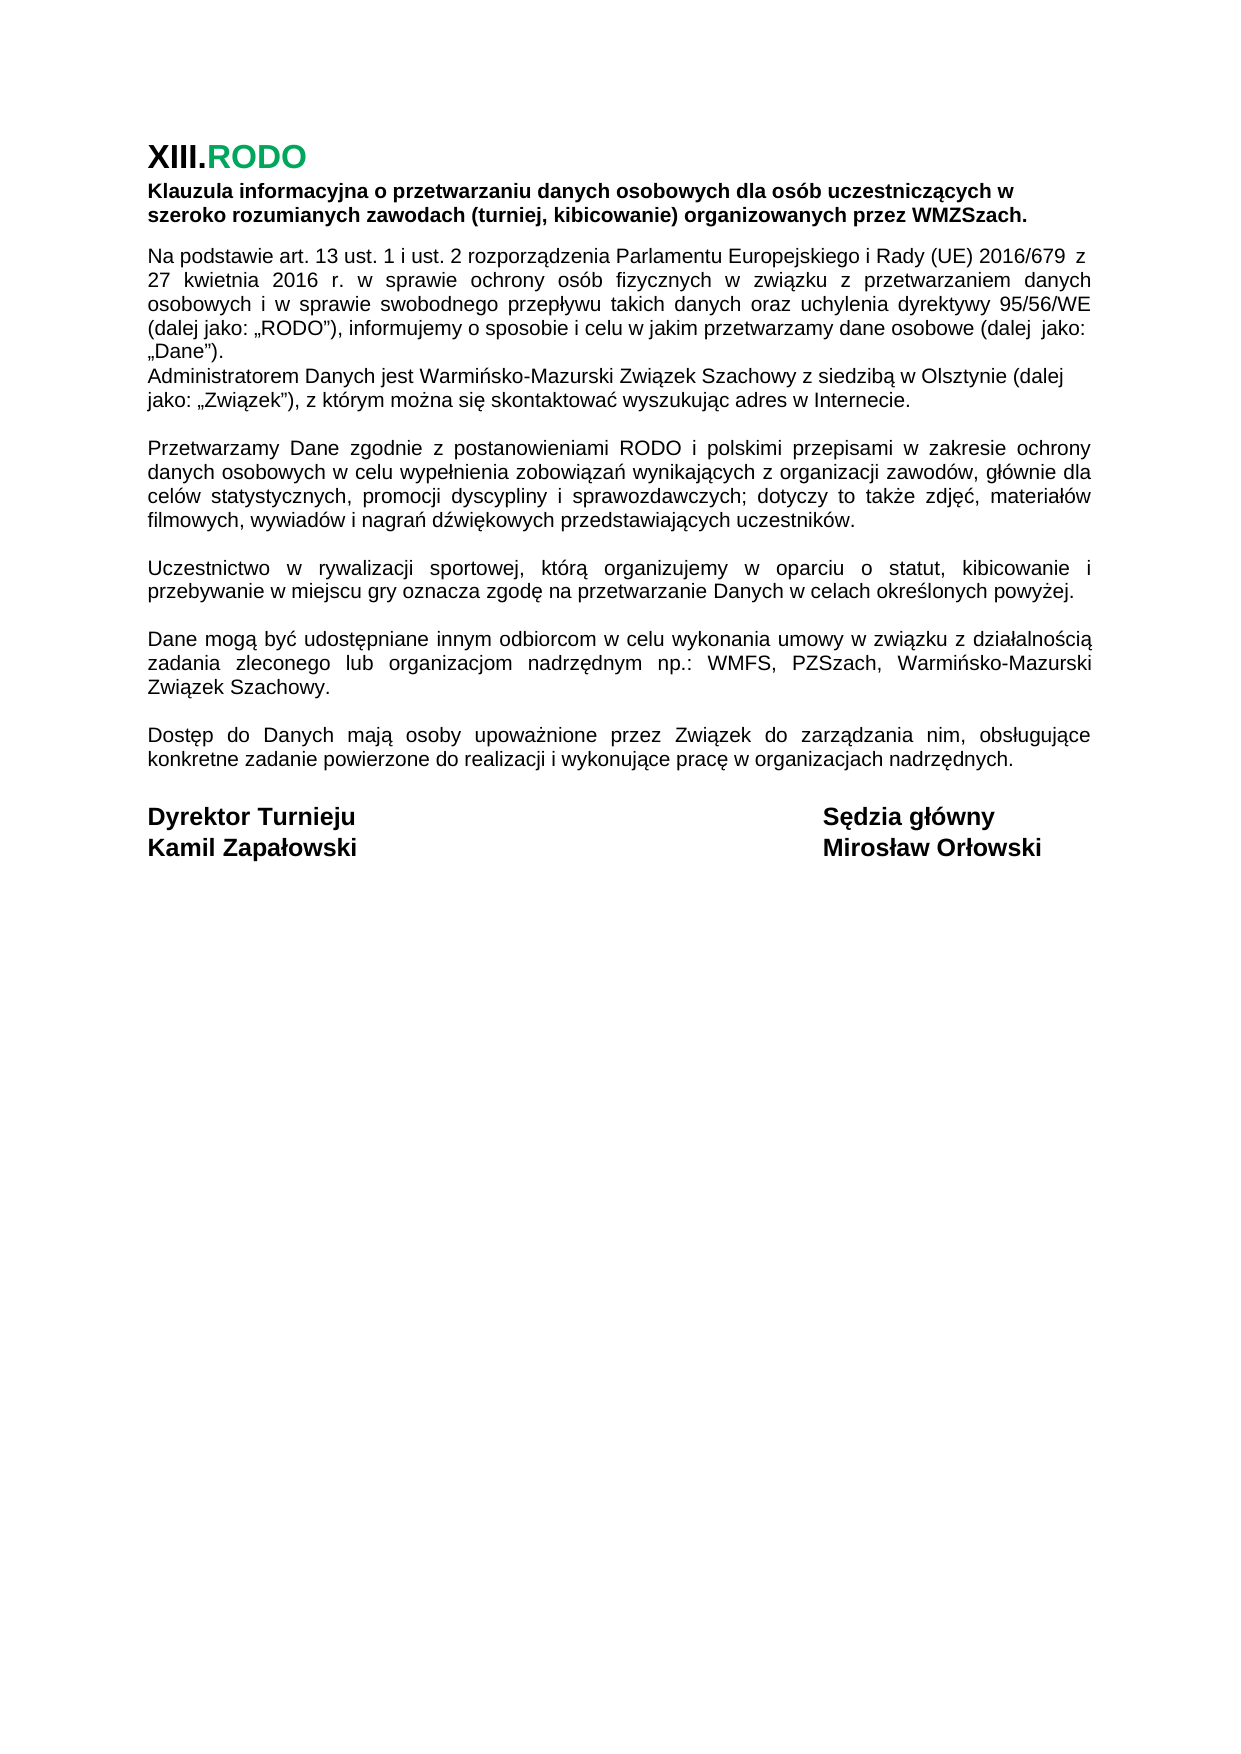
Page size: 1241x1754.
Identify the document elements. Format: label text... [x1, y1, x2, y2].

text 27 kwietnia 2016 r. w sprawie ochrony osób fizycznych w związku z przetwarzaniem danych osobowych i w sprawie swobodnego przepływu takich danych oraz uchylenia dyrektywy 95/56/WE (dalej jako: „RODO”), informujemy o sposobie i celu w jakim przetwarzamy dane osobowe (dalej jako: [147, 268, 1092, 340]
text Przetwarzamy Dane zgodnie z postanowieniami RODO i polskimi przepisami w zakresie ochrony danych osobowych w celu wypełnienia zobowiązań wynikających z organizacji zawodów, głównie dla celów statystycznych, promocji dyscypliny i sprawozdawczych; dotyczy to także zdjęć, materiałów filmowych, wywiadów i nagrań dźwiękowych przedstawiających uczestników. [147, 436, 1092, 532]
text Na podstawie art. 13 ust. 1 i ust. 2 rozporządzenia Parlamentu Europejskiego i Rady (UE) 2016/679 z [147, 244, 1105, 268]
subtitle Klauzula informacyjna o przetwarzaniu danych osobowych dla osób uczestniczących w szeroko rozumianych zawodach (turniej, kibicowanie) organizowanych przez WMZSzach. [147, 179, 1092, 227]
text Kamil Zapałowski Mirosław Orłowski [147, 833, 1105, 862]
text Dostęp do Danych mają osoby upoważnione przez Związek do zarządzania nim, obsługujące konkretne zadanie powierzone do realizacji i wykonujące pracę w organizacjach nadrzędnych. [147, 723, 1092, 771]
text Uczestnictwo w rywalizacji sportowej, którą organizujemy w oparciu o statut, kibicowanie i przebywanie w miejscu gry oznacza zgodę na przetwarzanie Danych w celach określonych powyżej. [147, 555, 1092, 603]
text Administratorem Danych jest Warmińsko-Mazurski Związek Szachowy z siedzibą w Olsztynie (dalej jako: „Związek”), z którym można się skontaktować wyszukując adres w Internecie. [147, 364, 1105, 412]
subtitle XIII.RODO [147, 137, 1105, 176]
text „Dane”). [147, 340, 1105, 364]
text Dane mogą być udostępniane innym odbiorcom w celu wykonania umowy w związku z działalnością zadania zleconego lub organizacjom nadrzędnym np.: WMFS, PZSzach, Warmińsko-Mazurski Związek Szachowy. [147, 627, 1093, 699]
text Dyrektor Turnieju Sędzia główny [147, 802, 1105, 831]
